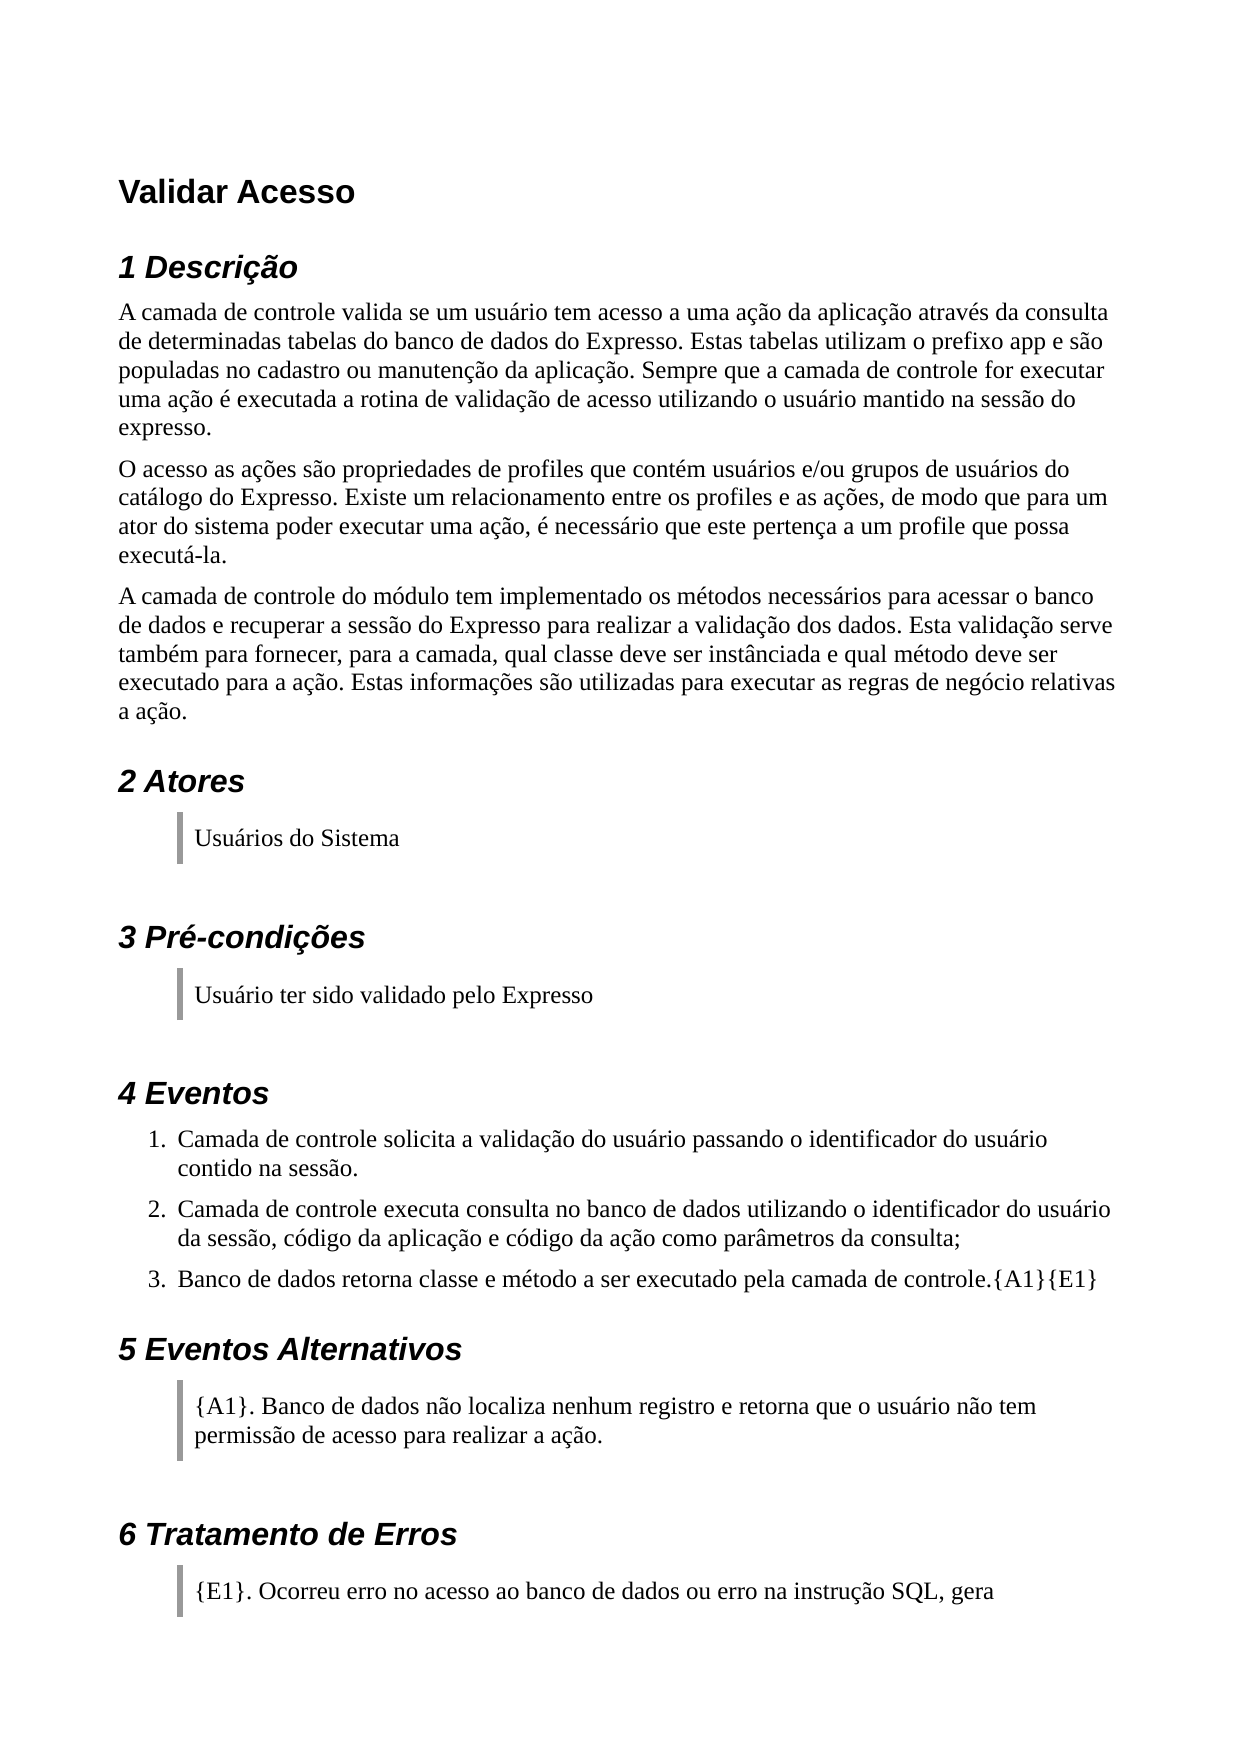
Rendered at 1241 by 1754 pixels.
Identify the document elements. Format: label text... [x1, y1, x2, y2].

text Usuários do Sistema [183, 812, 1063, 864]
subtitle Validar Acesso [118, 172, 1122, 211]
text {E1}. Ocorreu erro no acesso ao banco de dados ou erro na instrução SQL, gera [177, 1564, 1063, 1617]
list Banco de dados retorna classe e método a ser executado pela camada de controle.{A1}{E1} [148, 1264, 1122, 1293]
text O acesso as ações são propriedades de profiles que contém usuários e/ou grupos de usuários do catálogo do Expresso. Existe um relacionamento entre os profiles e as ações, de modo que para um ator do sistema poder executar uma ação, é necessário que este pertença a um profile que possa executá-la. [118, 454, 1122, 569]
subtitle 2 Atores [118, 762, 1122, 799]
list Camada de controle solicita a validação do usuário passando o identificador do usuário contido na sessão. [148, 1124, 1122, 1182]
subtitle 6 Tratamento de Erros [118, 1515, 1122, 1552]
subtitle 1 Descrição [118, 248, 1122, 285]
list Camada de controle executa consulta no banco de dados utilizando o identificador do usuário da sessão, código da aplicação e código da ação como parâmetros da consulta; [148, 1194, 1122, 1252]
text A camada de controle valida se um usuário tem acesso a uma ação da aplicação através da consulta de determinadas tabelas do banco de dados do Expresso. Estas tabelas utilizam o prefixo app e são populadas no cadastro ou manutenção da aplicação. Sempre que a camada de controle for executar uma ação é executada a rotina de validação de acesso utilizando o usuário mantido na sessão do expresso. [118, 297, 1122, 441]
subtitle 4 Eventos [118, 1075, 1122, 1112]
text {A1}. Banco de dados não localiza nenhum registro e retorna que o usuário não tem permissão de acesso para realizar a ação. [183, 1380, 1063, 1461]
text A camada de controle do módulo tem implementado os métodos necessários para acessar o banco de dados e recuperar a sessão do Expresso para realizar a validação dos dados. Esta validação serve também para fornecer, para a camada, qual classe deve ser instânciada e qual método deve ser executado para a ação. Estas informações são utilizadas para executar as regras de negócio relativas a ação. [118, 581, 1122, 725]
subtitle 3 Pré-condições [118, 918, 1122, 955]
text Usuário ter sido validado pelo Expresso [183, 968, 1063, 1020]
subtitle 5 Eventos Alternativos [118, 1330, 1122, 1367]
